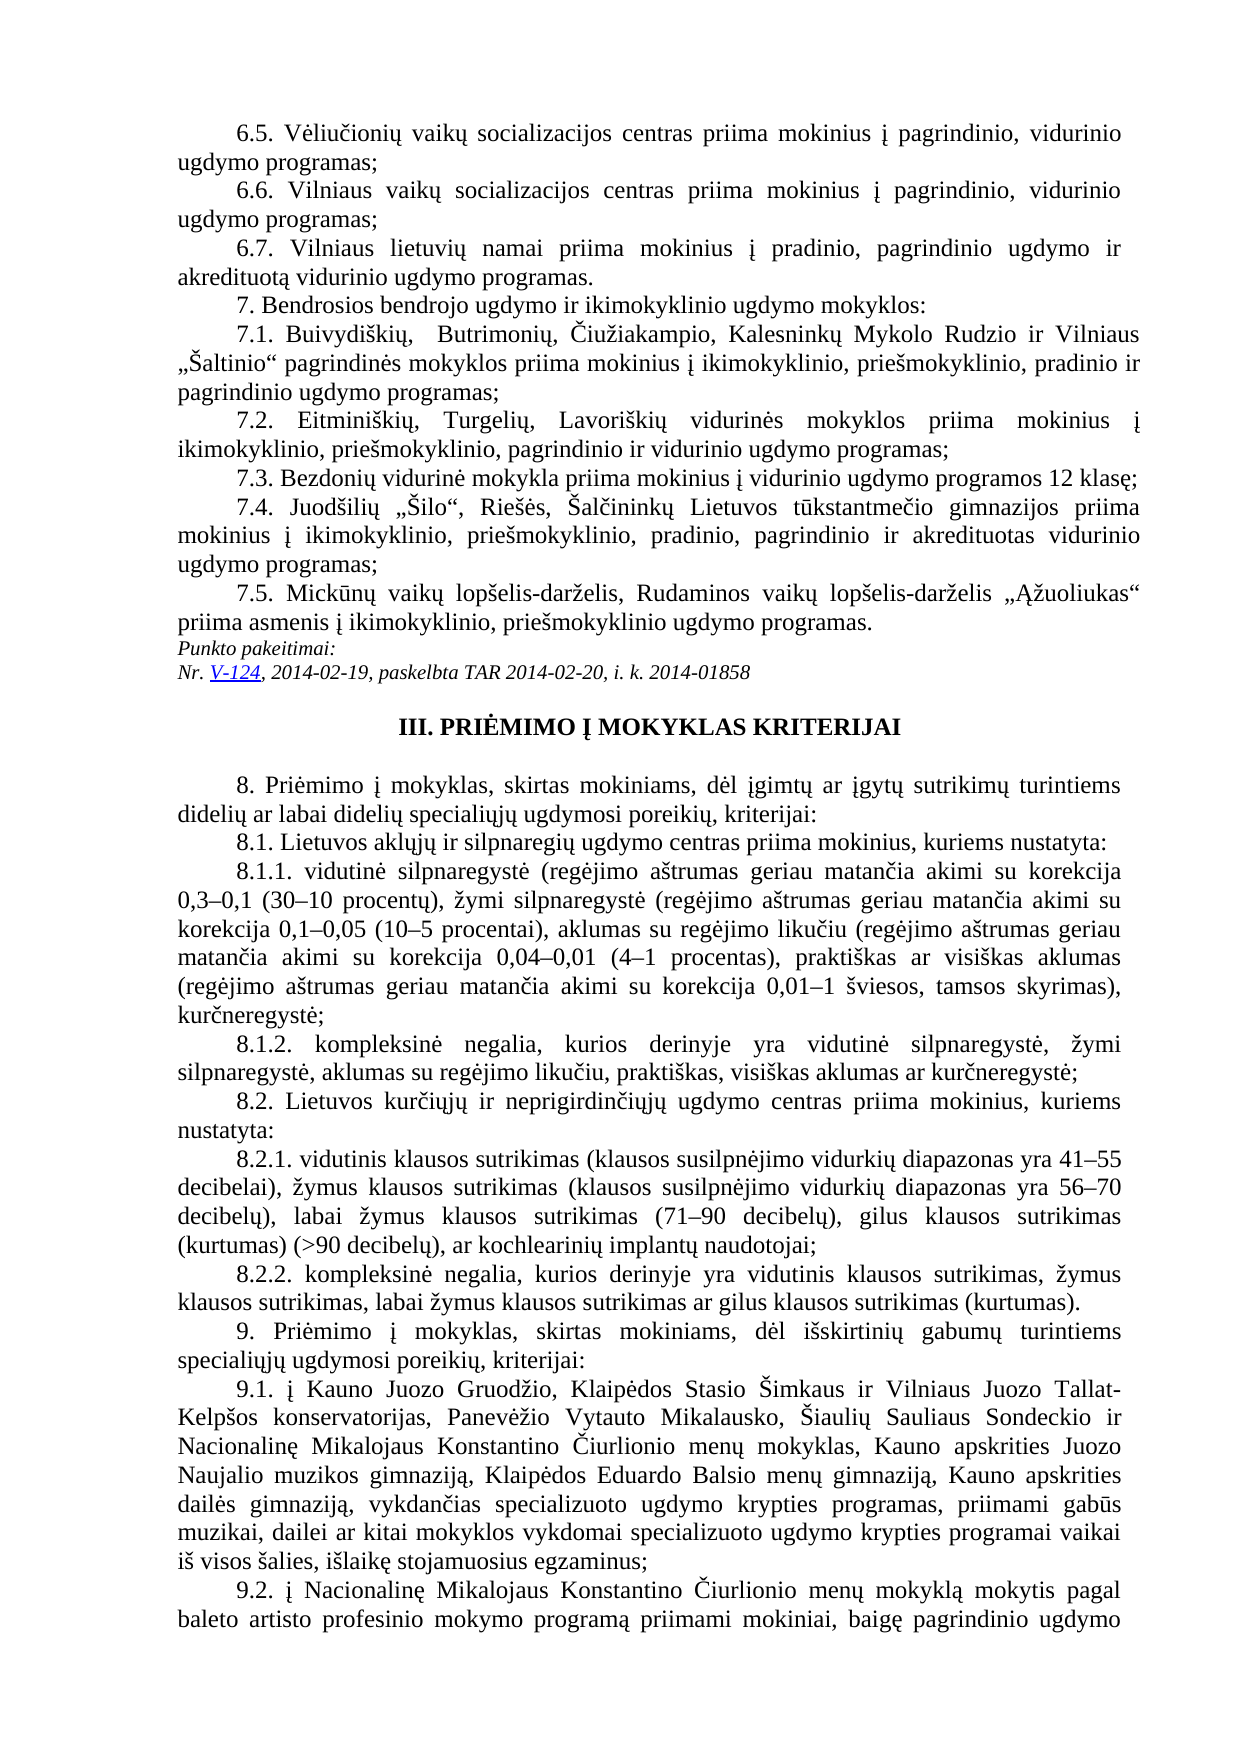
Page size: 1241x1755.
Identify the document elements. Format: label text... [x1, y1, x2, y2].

text 6.7. Vilniaus lietuvių namai priima mokinius į pradinio, pagrindinio ugdymo ir akredituotą vidurinio ugdymo programas. [177, 233, 1122, 291]
text 9.1. į Kauno Juozo Gruodžio, Klaipėdos Stasio Šimkaus ir Vilniaus Juozo Tallat-Kelpšos konservatorijas, Panevėžio Vytauto Mikalausko, Šiaulių Sauliaus Sondeckio ir Nacionalinę Mikalojaus Konstantino Čiurlionio menų mokyklas, Kauno apskrities Juozo Naujalio muzikos gimnaziją, Klaipėdos Eduardo Balsio menų gimnaziją, Kauno apskrities dailės gimnaziją, vykdančias specializuoto ugdymo krypties programas, priimami gabūs muzikai, dailei ar kitai mokyklos vykdomai specializuoto ugdymo krypties programai vaikai iš visos šalies, išlaikę stojamuosius egzaminus; [177, 1374, 1122, 1575]
text 7.5. Mickūnų vaikų lopšelis-darželis, Rudaminos vaikų lopšelis-darželis „Ąžuoliukas“ priima asmenis į ikimokyklinio, priešmokyklinio ugdymo programas. [177, 578, 1141, 636]
text 7.3. Bezdonių vidurinė mokykla priima mokinius į vidurinio ugdymo programos 12 klasę; [177, 463, 1141, 492]
text Punkto pakeitimai: [177, 636, 1122, 660]
text 7. Bendrosios bendrojo ugdymo ir ikimokyklinio ugdymo mokyklos: [177, 291, 1122, 319]
text 6.5. Vėliučionių vaikų socializacijos centras priima mokinius į pagrindinio, vidurinio ugdymo programas; [177, 118, 1122, 176]
text 8.1. Lietuvos aklųjų ir silpnaregių ugdymo centras priima mokinius, kuriems nustatyta: [177, 827, 1122, 856]
text 8.2.2. kompleksinė negalia, kurios derinyje yra vidutinis klausos sutrikimas, žymus klausos sutrikimas, labai žymus klausos sutrikimas ar gilus klausos sutrikimas (kurtumas). [177, 1259, 1122, 1316]
text Nr. V-124, 2014-02-19, paskelbta TAR 2014-02-20, i. k. 2014-01858 [177, 660, 1122, 684]
text 7.1. Buivydiškių, Butrimonių, Čiužiakampio, Kalesninkų Mykolo Rudzio ir Vilniaus „Šaltinio“ pagrindinės mokyklos priima mokinius į ikimokyklinio, priešmokyklinio, pradinio ir pagrindinio ugdymo programas; [177, 319, 1141, 406]
text 7.4. Juodšilių „Šilo“, Riešės, Šalčininkų Lietuvos tūkstantmečio gimnazijos priima mokinius į ikimokyklinio, priešmokyklinio, pradinio, pagrindinio ir akredituotas vidurinio ugdymo programas; [177, 492, 1141, 578]
text 8.2. Lietuvos kurčiųjų ir neprigirdinčiųjų ugdymo centras priima mokinius, kuriems nustatyta: [177, 1086, 1122, 1144]
text 7.2. Eitminiškių, Turgelių, Lavoriškių vidurinės mokyklos priima mokinius į ikimokyklinio, priešmokyklinio, pagrindinio ir vidurinio ugdymo programas; [177, 406, 1141, 463]
text 8.1.1. vidutinė silpnaregystė (regėjimo aštrumas geriau matančia akimi su korekcija 0,3–0,1 (30–10 procentų), žymi silpnaregystė (regėjimo aštrumas geriau matančia akimi su korekcija 0,1–0,05 (10–5 procentai), aklumas su regėjimo likučiu (regėjimo aštrumas geriau matančia akimi su korekcija 0,04–0,01 (4–1 procentas), praktiškas ar visiškas aklumas (regėjimo aštrumas geriau matančia akimi su korekcija 0,01–1 šviesos, tamsos skyrimas), kurčneregystė; [177, 856, 1122, 1029]
text 8.2.1. vidutinis klausos sutrikimas (klausos susilpnėjimo vidurkių diapazonas yra 41–55 decibelai), žymus klausos sutrikimas (klausos susilpnėjimo vidurkių diapazonas yra 56–70 decibelų), labai žymus klausos sutrikimas (71–90 decibelų), gilus klausos sutrikimas (kurtumas) (>90 decibelų), ar kochlearinių implantų naudotojai; [177, 1144, 1122, 1259]
text 8.1.2. kompleksinė negalia, kurios derinyje yra vidutinė silpnaregystė, žymi silpnaregystė, aklumas su regėjimo likučiu, praktiškas, visiškas aklumas ar kurčneregystė; [177, 1029, 1122, 1086]
text 6.6. Vilniaus vaikų socializacijos centras priima mokinius į pagrindinio, vidurinio ugdymo programas; [177, 176, 1122, 233]
text 9.2. į Nacionalinę Mikalojaus Konstantino Čiurlionio menų mokyklą mokytis pagal baleto artisto profesinio mokymo programą priimami mokiniai, baigę pagrindinio ugdymo [177, 1575, 1122, 1632]
text III. PRIĖMIMO Į MOKYKLAS KRITERIJAI [177, 712, 1122, 741]
text 8. Priėmimo į mokyklas, skirtas mokiniams, dėl įgimtų ar įgytų sutrikimų turintiems didelių ar labai didelių specialiųjų ugdymosi poreikių, kriterijai: [177, 770, 1122, 827]
text 9. Priėmimo į mokyklas, skirtas mokiniams, dėl išskirtinių gabumų turintiems specialiųjų ugdymosi poreikių, kriterijai: [177, 1316, 1122, 1374]
